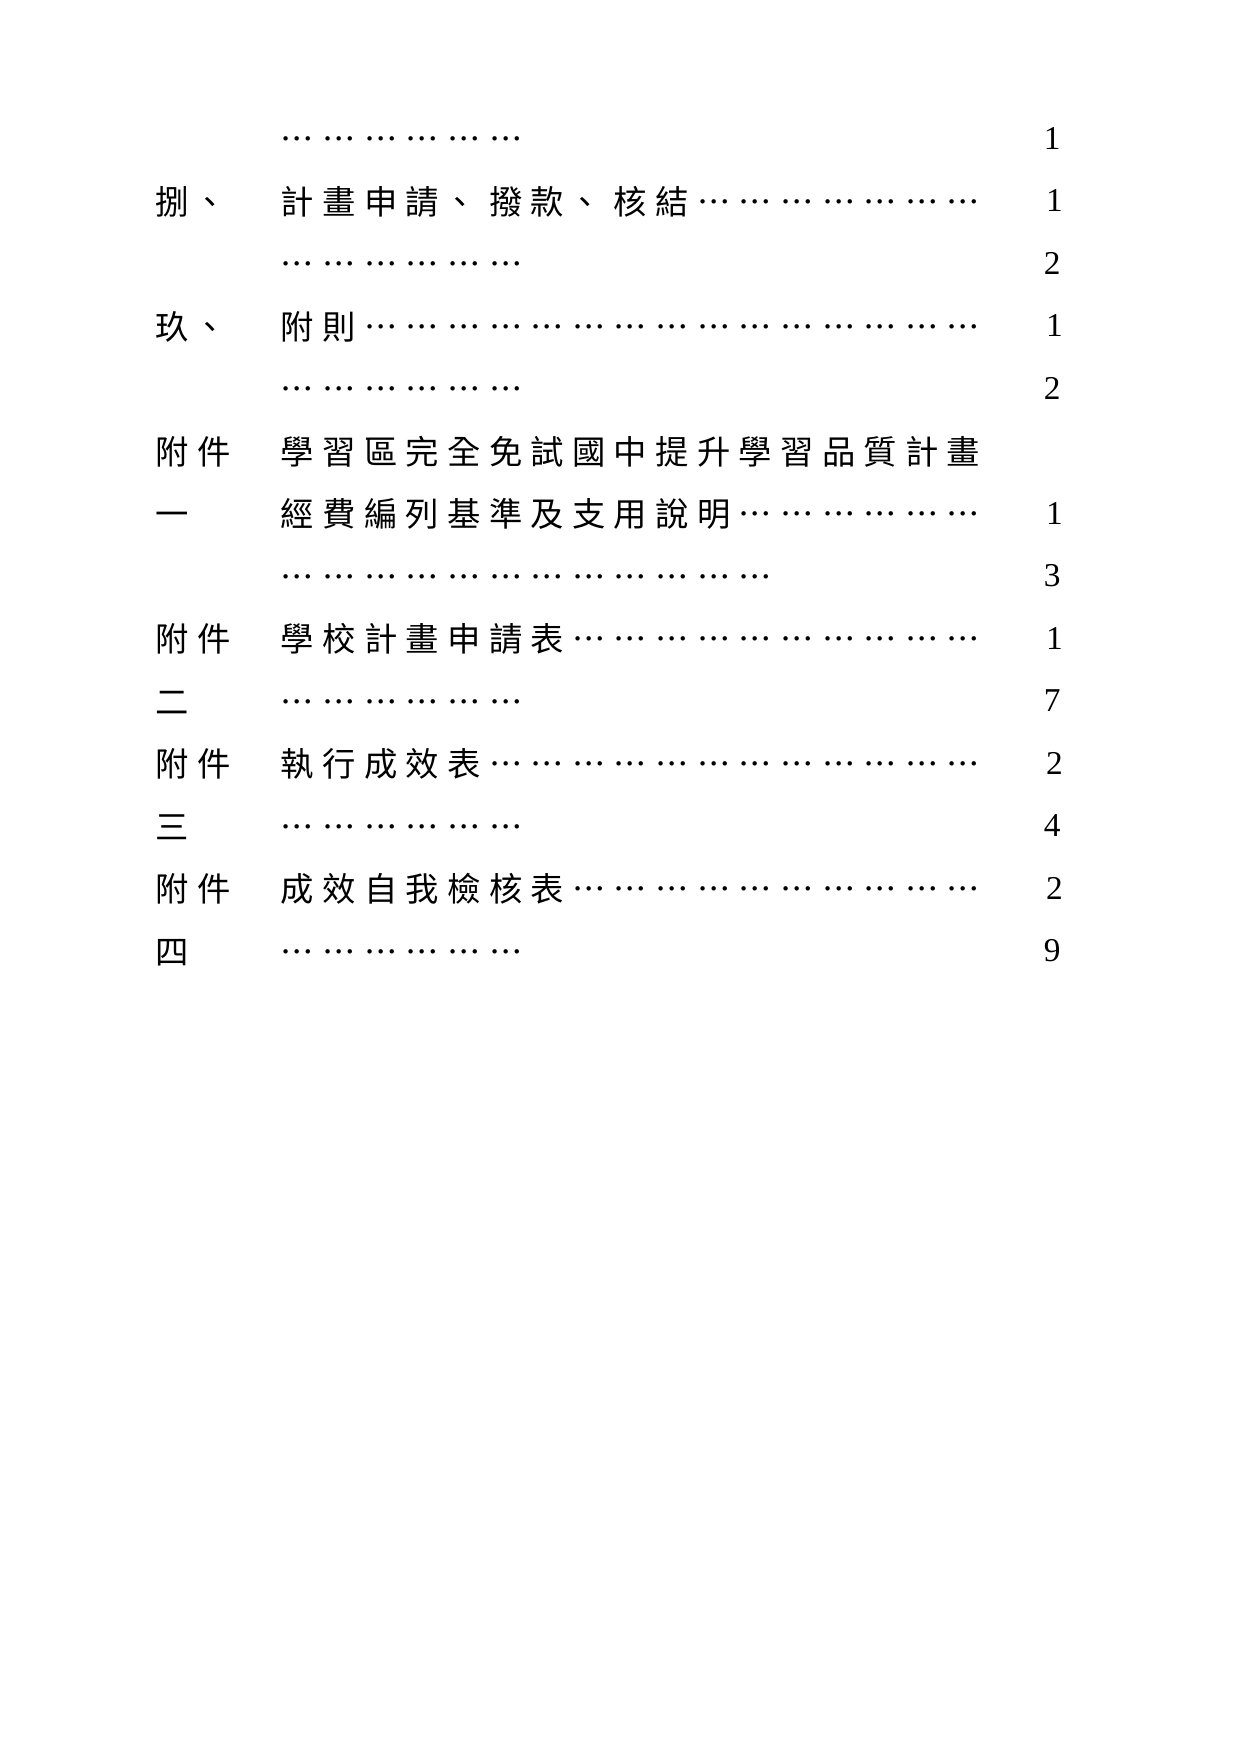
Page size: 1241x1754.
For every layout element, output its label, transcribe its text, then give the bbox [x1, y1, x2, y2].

table_cell [263, 971, 1018, 1033]
table_cell 捌、 [136, 158, 263, 283]
table_cell 12 [1018, 158, 1073, 283]
table_cell 成效自我檢核表………………………………………… [263, 846, 1018, 971]
table_cell 12 [1018, 283, 1073, 408]
table_cell 29 [1018, 846, 1073, 971]
table_cell 計畫申請、撥款、核結………………………………… [263, 158, 1018, 283]
table_cell ……………… [263, 96, 1018, 158]
table_cell [1018, 971, 1073, 1033]
table_cell [136, 971, 263, 1033]
table_cell 1 [1018, 96, 1073, 158]
table_cell 附件四 [136, 846, 263, 971]
table_cell 13 17 [1018, 408, 1073, 721]
table_cell 附件三 [136, 721, 263, 846]
table_cell 24 [1018, 721, 1073, 846]
table_cell 玖、 [136, 283, 263, 408]
table_cell [136, 96, 263, 158]
table_cell 學習區完全免試國中提升學習品質計畫經費編列基準及支用說明……………………………………………… 學校計畫申請表………………………………………… [263, 408, 1018, 721]
table_cell 附件一 附件二 [136, 408, 263, 721]
table_cell 執行成效表……………………………………………… [263, 721, 1018, 846]
table_cell 附則……………………………………………………… [263, 283, 1018, 408]
